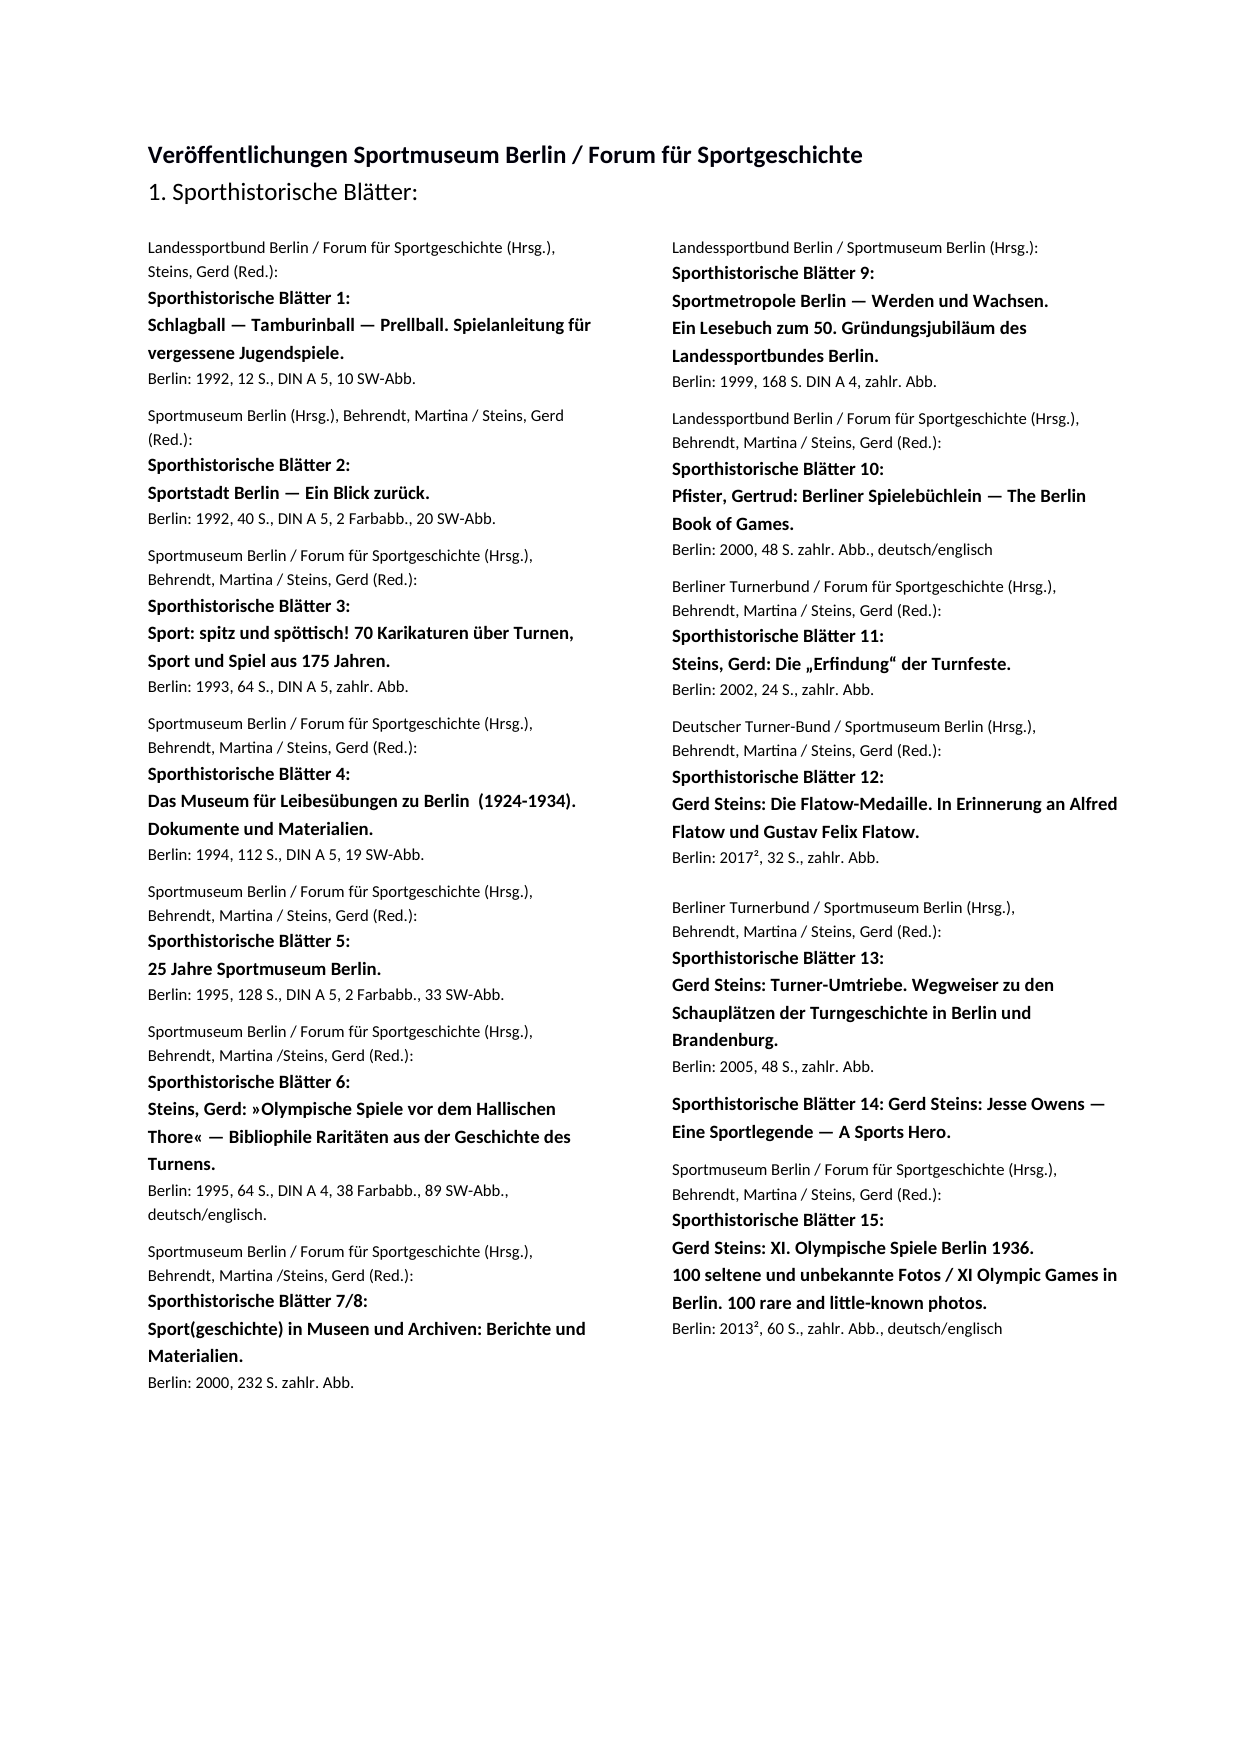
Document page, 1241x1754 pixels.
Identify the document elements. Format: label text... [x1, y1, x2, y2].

text Gerd Steins: XI. Olympische Spiele Berlin 1936. 100 seltene und unbekannte Fotos / XI Olympic Games in Berlin. 100 rare and little-known photos. [672, 1236, 1122, 1314]
text Sporthistorische Blätter 6: [148, 1070, 598, 1093]
text Sporthistorische Blätter 10: [672, 457, 1122, 480]
text Sport: spitz und spöttisch! 70 Karikaturen über Turnen, Sport und Spiel aus 175 Jahren. [148, 621, 598, 672]
text Sportmuseum Berlin / Forum für Sportgeschichte (Hrsg.), Behrendt, Martina /Steins, Gerd (Red.): [148, 1241, 598, 1286]
text Sportstadt Berlin — Ein Blick zurück. [148, 481, 598, 504]
text Berlin: 1992, 12 S., DIN A 5, 10 SW-Abb. [148, 368, 598, 389]
text Berlin: 2000, 48 S. zahlr. Abb., deutsch/englisch [672, 539, 1122, 559]
text Sporthistorische Blätter 9: [672, 261, 1122, 284]
text Berlin: 1995, 128 S., DIN A 5, 2 Farbabb., 33 SW-Abb. [148, 984, 598, 1005]
text Berliner Turnerbund / Forum für Sportgeschichte (Hrsg.), Behrendt, Martina / Steins, Gerd (Red.): [672, 576, 1122, 621]
text Berlin: 2013², 60 S., zahlr. Abb., deutsch/englisch [672, 1318, 1122, 1339]
text Sporthistorische Blätter 4: [148, 762, 598, 785]
text 25 Jahre Sportmuseum Berlin. [148, 957, 598, 980]
text Veröffentlichungen Sportmuseum Berlin / Forum für Sportgeschichte [148, 139, 1122, 170]
text Berlin: 2000, 232 S. zahlr. Abb. [148, 1372, 598, 1392]
text Landessportbund Berlin / Forum für Sportgeschichte (Hrsg.), Steins, Gerd (Red.): [148, 237, 598, 282]
text Sporthistorische Blätter 13: [672, 946, 1122, 969]
text Steins, Gerd: »Olympische Spiele vor dem Hallischen Thore« — Bibliophile Raritäten aus der Geschichte des Turnens. [148, 1097, 598, 1175]
text Berlin: 1992, 40 S., DIN A 5, 2 Farbabb., 20 SW-Abb. [148, 509, 598, 529]
text Sporthistorische Blätter 1: [148, 286, 598, 309]
text Ein Lesebuch zum 50. Gründungsjubiläum des Landessportbundes Berlin. [672, 316, 1122, 367]
text Gerd Steins: Turner-Umtriebe. Wegweiser zu den Schauplätzen der Turngeschichte in Berlin und Brandenburg. [672, 973, 1122, 1051]
text Sporthistorische Blätter 11: [672, 624, 1122, 647]
text Berlin: 2017², 32 S., zahlr. Abb. [672, 847, 1122, 868]
text Berlin: 2002, 24 S., zahlr. Abb. [672, 679, 1122, 700]
text Gerd Steins: Die Flatow-Medaille. In Erinnerung an Alfred Flatow und Gustav Felix Flatow. [672, 792, 1122, 843]
text 1. Sporthistorische Blätter: [148, 176, 1122, 207]
text Pfister, Gertrud: Berliner Spielebüchlein — The Berlin Book of Games. [672, 484, 1122, 535]
text Berlin: 1999, 168 S. DIN A 4, zahlr. Abb. [672, 371, 1122, 392]
text Berlin: 2005, 48 S., zahlr. Abb. [672, 1056, 1122, 1076]
text Sportmuseum Berlin (Hrsg.), Behrendt, Martina / Steins, Gerd (Red.): [148, 405, 598, 449]
text Das Museum für Leibesübungen zu Berlin (1924-1934). Dokumente und Materialien. [148, 789, 598, 840]
text Berliner Turnerbund / Sportmuseum Berlin (Hrsg.), Behrendt, Martina / Steins, Gerd (Red.): [672, 897, 1122, 942]
text Sportmuseum Berlin / Forum für Sportgeschichte (Hrsg.), Behrendt, Martina / Steins, Gerd (Red.): [672, 1160, 1122, 1204]
text Schlagball — Tamburinball — Prellball. Spielanleitung für vergessene Jugendspiele. [148, 313, 598, 364]
text Sportmuseum Berlin / Forum für Sportgeschichte (Hrsg.), Behrendt, Martina /Steins, Gerd (Red.): [148, 1021, 598, 1066]
text Sporthistorische Blätter 2: [148, 454, 598, 477]
text Sportmuseum Berlin / Forum für Sportgeschichte (Hrsg.), Behrendt, Martina / Steins, Gerd (Red.): [148, 881, 598, 926]
text Deutscher Turner-Bund / Sportmuseum Berlin (Hrsg.), Behrendt, Martina / Steins, Gerd (Red.): [672, 716, 1122, 761]
text Berlin: 1995, 64 S., DIN A 4, 38 Farbabb., 89 SW-Abb., deutsch/englisch. [148, 1180, 598, 1224]
text Sport(geschichte) in Museen und Archiven: Berichte und Materialien. [148, 1317, 598, 1367]
text Sportmuseum Berlin / Forum für Sportgeschichte (Hrsg.), Behrendt, Martina / Steins, Gerd (Red.): [148, 545, 598, 590]
text Sporthistorische Blätter 7/8: [148, 1289, 598, 1312]
text Landessportbund Berlin / Forum für Sportgeschichte (Hrsg.), Behrendt, Martina / Steins, Gerd (Red.): [672, 408, 1122, 453]
text Berlin: 1993, 64 S., DIN A 5, zahlr. Abb. [148, 676, 598, 697]
text Sporthistorische Blätter 3: [148, 594, 598, 617]
text Sportmuseum Berlin / Forum für Sportgeschichte (Hrsg.), Behrendt, Martina / Steins, Gerd (Red.): [148, 713, 598, 758]
text Sporthistorische Blätter 12: [672, 765, 1122, 788]
text Sporthistorische Blätter 5: [148, 929, 598, 952]
text Sporthistorische Blätter 15: [672, 1208, 1122, 1231]
text Sportmetropole Berlin — Werden und Wachsen. [672, 289, 1122, 312]
text Berlin: 1994, 112 S., DIN A 5, 19 SW-Abb. [148, 844, 598, 864]
text Sporthistorische Blätter 14: Gerd Steins: Jesse Owens — Eine Sportlegende — A Sports Hero. [672, 1092, 1122, 1143]
text Steins, Gerd: Die „Erfindung“ der Turnfeste. [672, 652, 1122, 675]
text Landessportbund Berlin / Sportmuseum Berlin (Hrsg.): [672, 237, 1122, 257]
